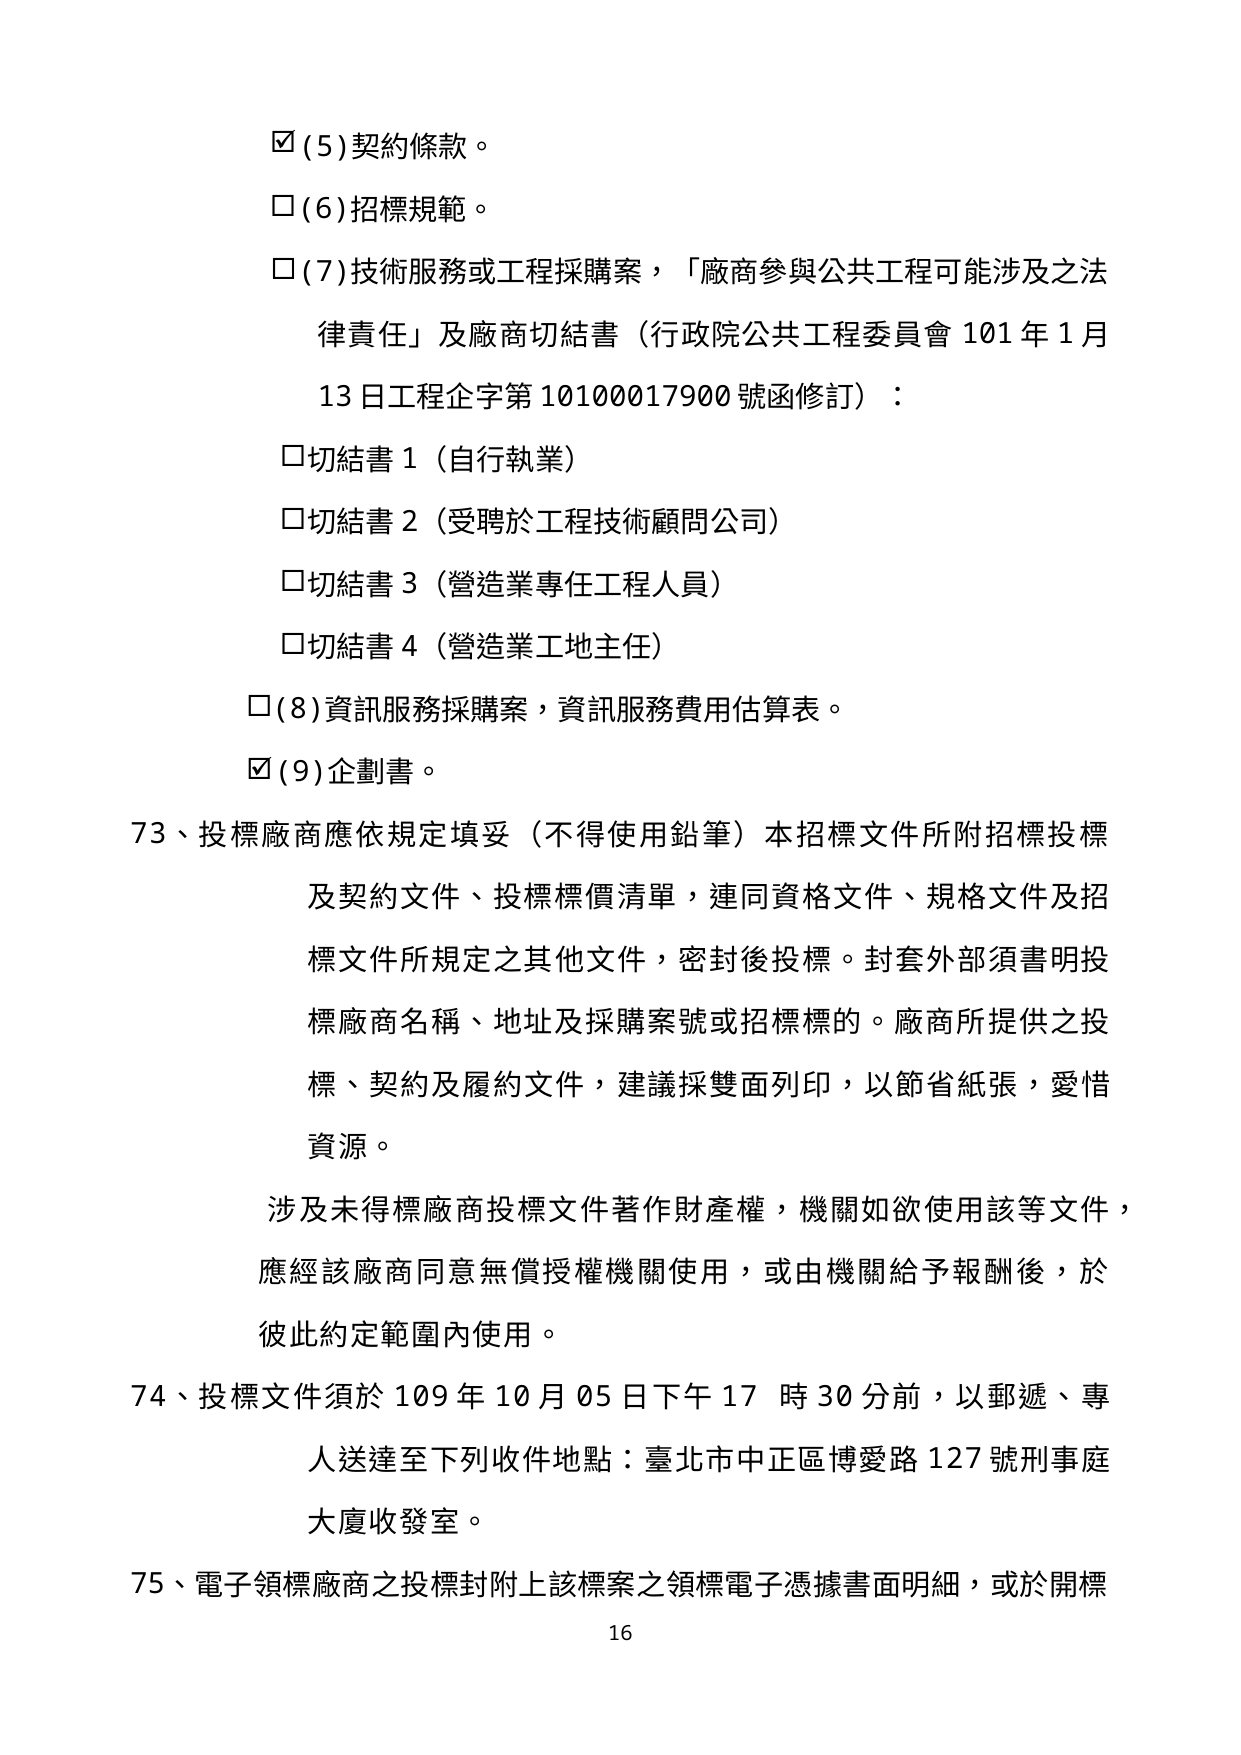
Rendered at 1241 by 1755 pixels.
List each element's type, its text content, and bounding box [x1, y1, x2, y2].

text 切結書4（營造業工地主任） [280, 603, 1110, 666]
list 電子領標廠商之投標封附上該標案之領標電子憑據書面明細，或於開標 [130, 1541, 1110, 1603]
text 切結書3（營造業專任工程人員） [280, 541, 1110, 603]
list 投標廠商應依規定填妥（不得使用鉛筆）本招標文件所附招標投標及契約文件、投標標價清單，連同資格文件、規格文件及招標文件所規定之其他文件，密封後投標。封套外部須書明投標廠商名稱、地址及採購案號或招標標的。廠商所提供之投標、契約及履約文件，建議採雙面列印，以節省紙張，愛惜資源。 [130, 791, 1110, 1166]
text (6)招標規範。 [130, 166, 1110, 228]
text (9)企劃書。 [246, 728, 1110, 791]
text 切結書2（受聘於工程技術顧問公司） [280, 478, 1110, 541]
list 投標文件須於109年10月05日下午17 時30分前，以郵遞、專人送達至下列收件地點：臺北市中正區博愛路127號刑事庭大廈收發室。 [130, 1353, 1110, 1541]
text (5)契約條款。 [130, 103, 1110, 166]
text 涉及未得標廠商投標文件著作財產權，機關如欲使用該等文件，應經該廠商同意無償授權機關使用，或由機關給予報酬後，於彼此約定範圍內使用。 [130, 1166, 1110, 1353]
text 切結書1（自行執業） [280, 416, 1110, 478]
text (8)資訊服務採購案，資訊服務費用估算表。 [246, 666, 1110, 728]
text (7)技術服務或工程採購案，「廠商參與公共工程可能涉及之法律責任」及廠商切結書（行政院公共工程委員會101年1月13日工程企字第10100017900號函修訂）： [130, 228, 1110, 416]
